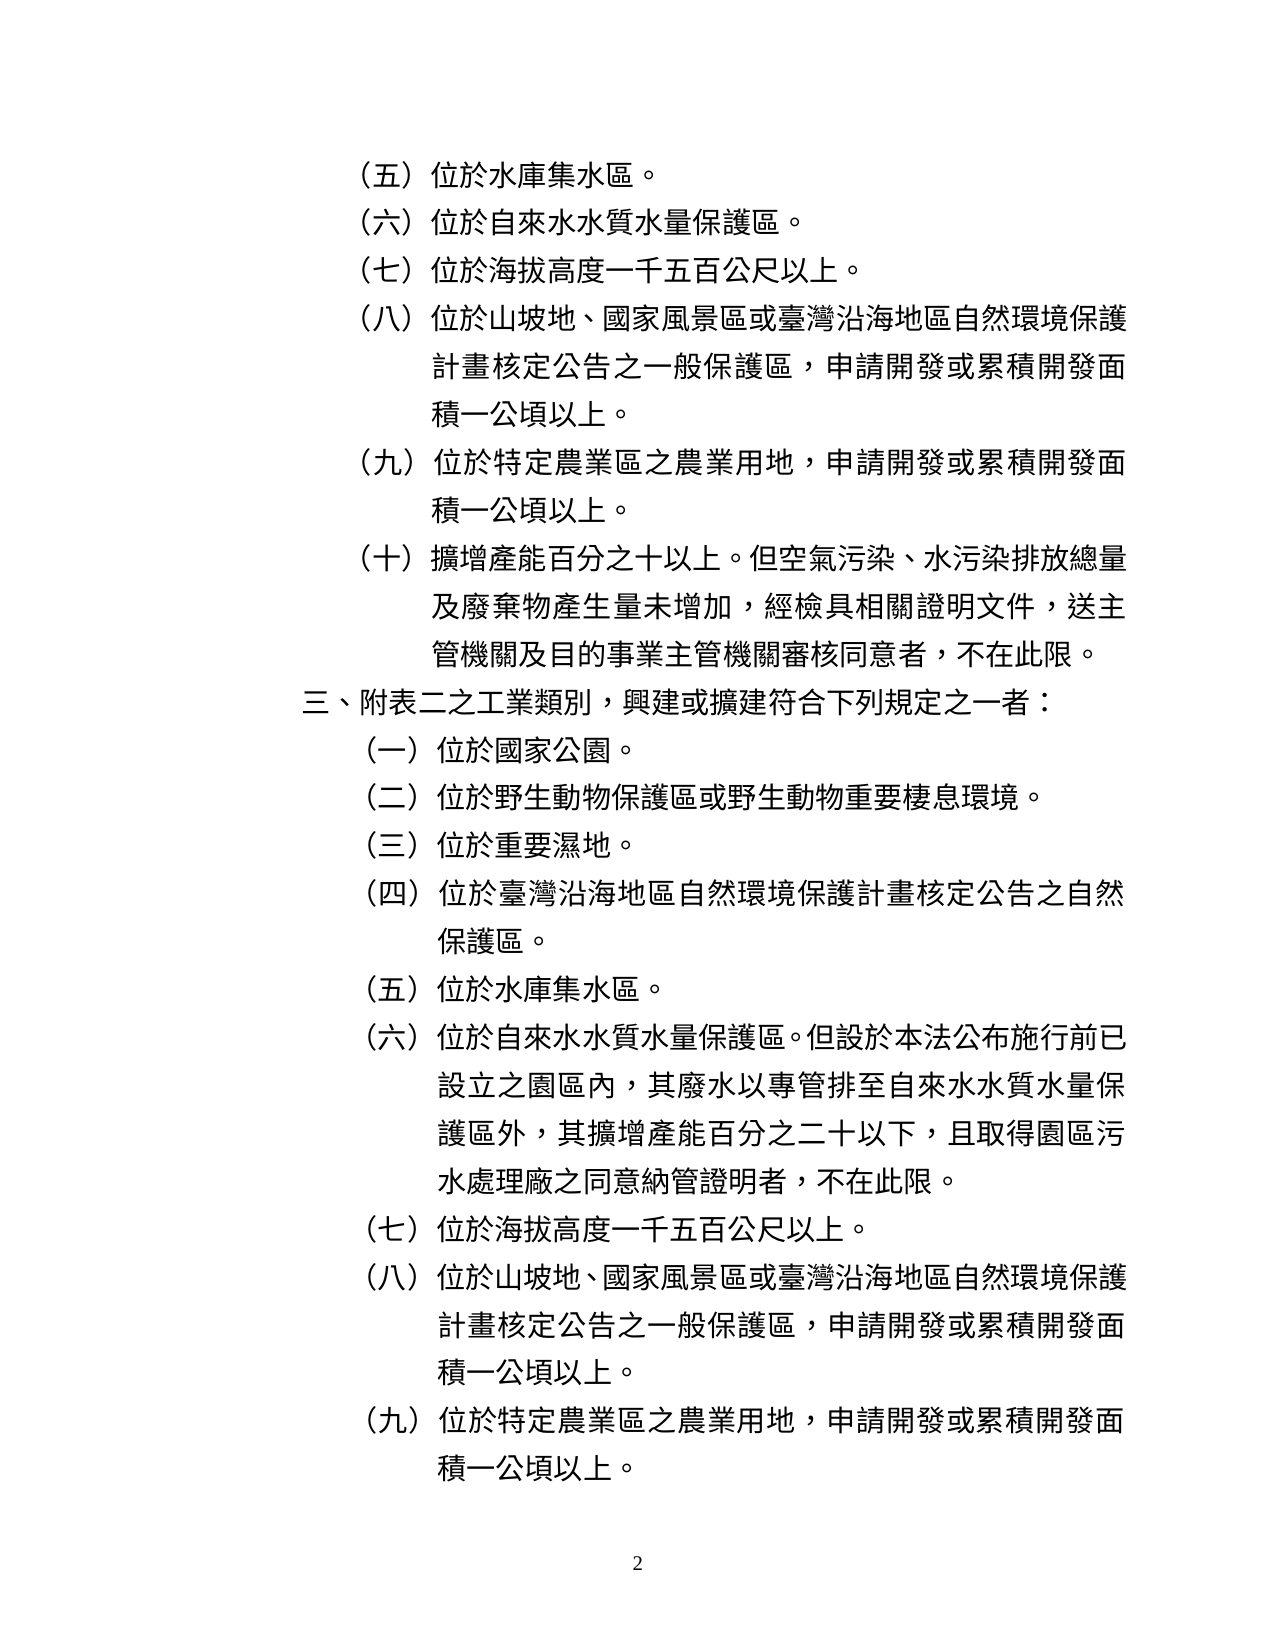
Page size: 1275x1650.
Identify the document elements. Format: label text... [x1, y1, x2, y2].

text （六）位於自來水水質水量保護區。 [343, 196, 1127, 243]
text （九）位於特定農業區之農業用地，申請開發或累積開發面積一公頃以上。 [343, 435, 1127, 531]
text （七）位於海拔高度一千五百公尺以上。 [348, 1202, 1127, 1250]
text （三）位於重要濕地。 [348, 818, 1127, 866]
text （六）位於自來水水質水量保護區。但設於本法公布施行前已設立之園區內，其廢水以專管排至自來水水質水量保護區外，其擴增產能百分之二十以下，且取得園區污水處理廠之同意納管證明者，不在此限。 [348, 1010, 1127, 1202]
text （十）擴增產能百分之十以上。但空氣污染、水污染排放總量及廢棄物產生量未增加，經檢具相關證明文件，送主管機關及目的事業主管機關審核同意者，不在此限。 [343, 531, 1127, 675]
text （九）位於特定農業區之農業用地，申請開發或累積開發面積一公頃以上。 [348, 1393, 1127, 1489]
text （二）位於野生動物保護區或野生動物重要棲息環境。 [348, 771, 1127, 818]
text （五）位於水庫集水區。 [343, 148, 1127, 196]
text （一）位於國家公園。 [348, 723, 1127, 771]
text （七）位於海拔高度一千五百公尺以上。 [343, 243, 1127, 291]
text 三、附表二之工業類別，興建或擴建符合下列規定之一者： [301, 675, 1127, 723]
text （四）位於臺灣沿海地區自然環境保護計畫核定公告之自然保護區。 [348, 866, 1127, 962]
text （五）位於水庫集水區。 [348, 962, 1127, 1010]
text （八）位於山坡地、國家風景區或臺灣沿海地區自然環境保護計畫核定公告之一般保護區，申請開發或累積開發面積一公頃以上。 [348, 1250, 1127, 1393]
text （八）位於山坡地、國家風景區或臺灣沿海地區自然環境保護計畫核定公告之一般保護區，申請開發或累積開發面積一公頃以上。 [343, 291, 1127, 435]
